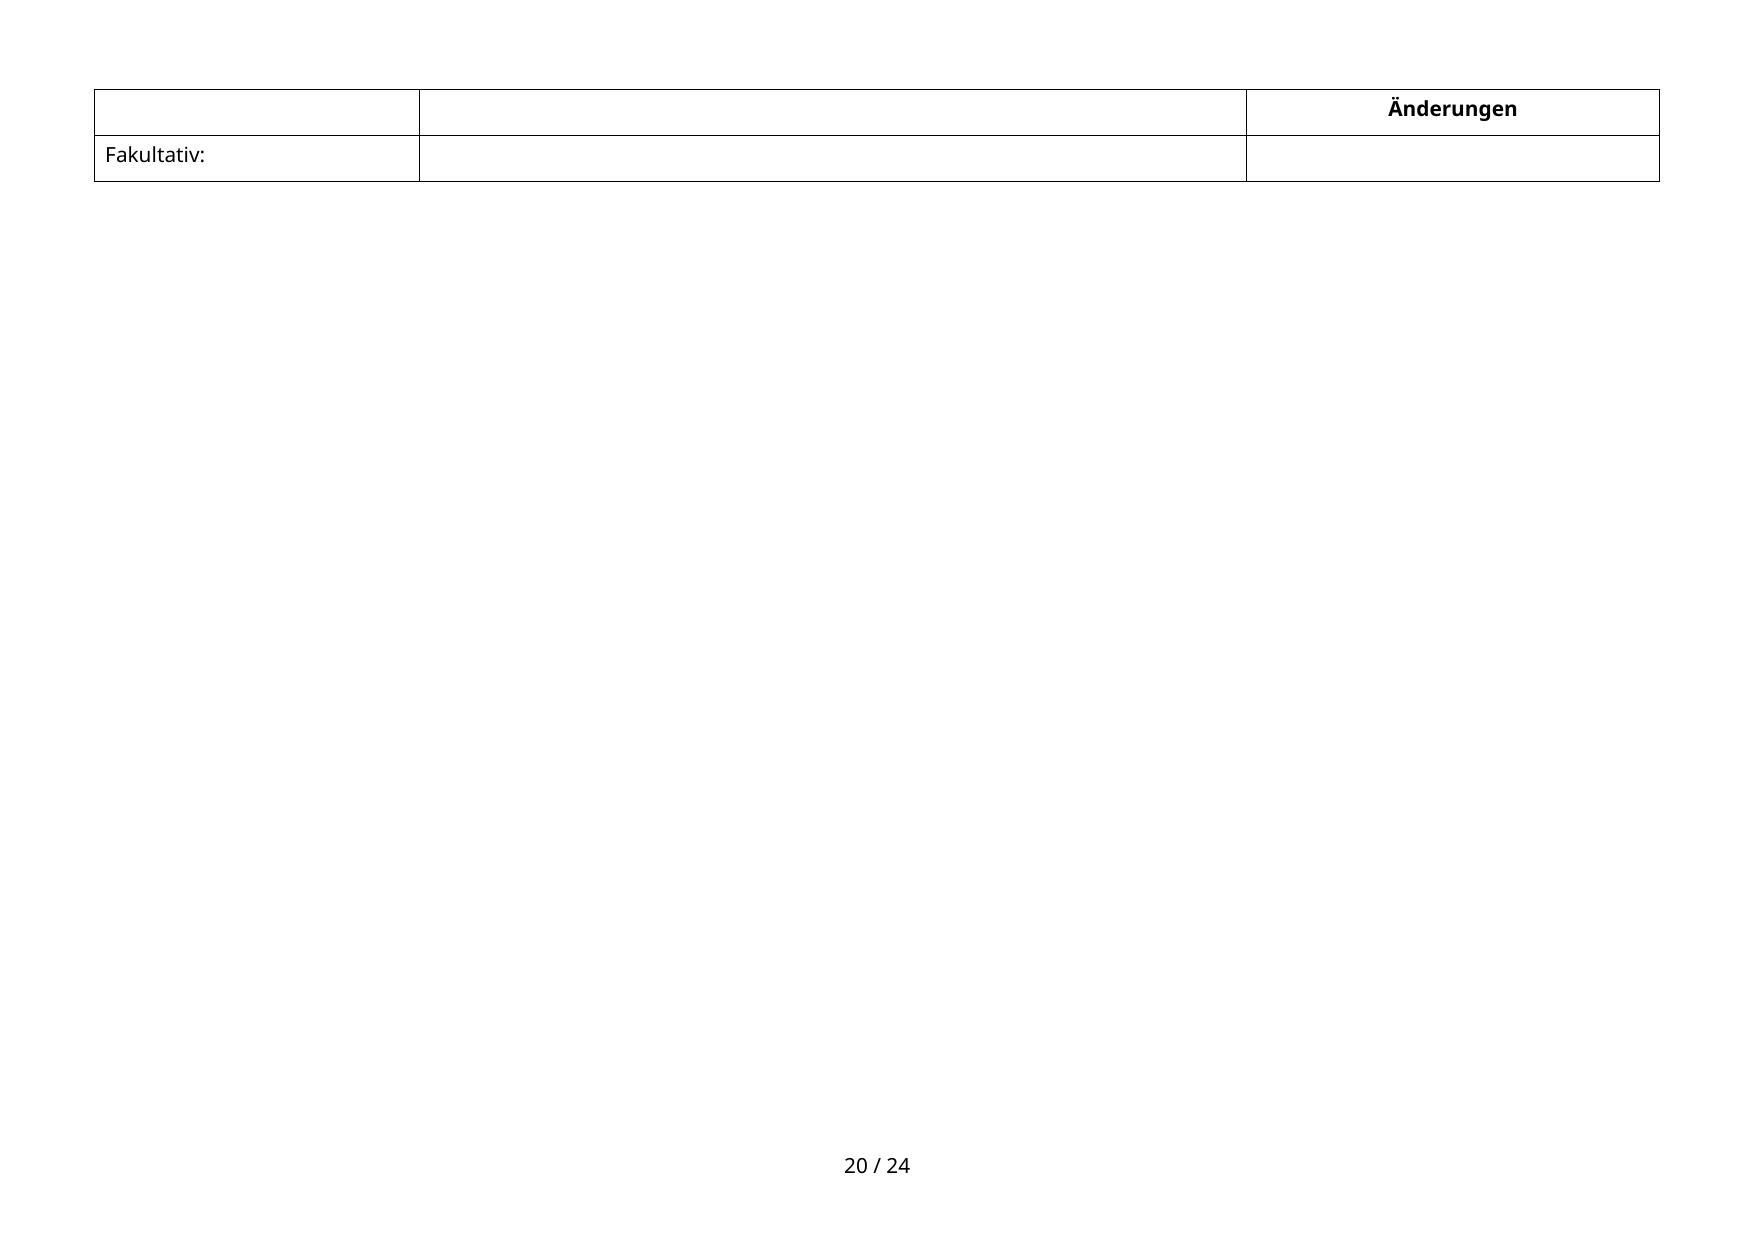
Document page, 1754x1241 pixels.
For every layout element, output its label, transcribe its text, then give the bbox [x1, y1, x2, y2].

table_header Änderungen [1247, 90, 1659, 134]
table_cell [1247, 136, 1659, 181]
table_header [420, 90, 1246, 134]
table_cell Fakultativ: [95, 136, 419, 181]
table_cell [420, 136, 1246, 181]
table_header [95, 90, 419, 134]
